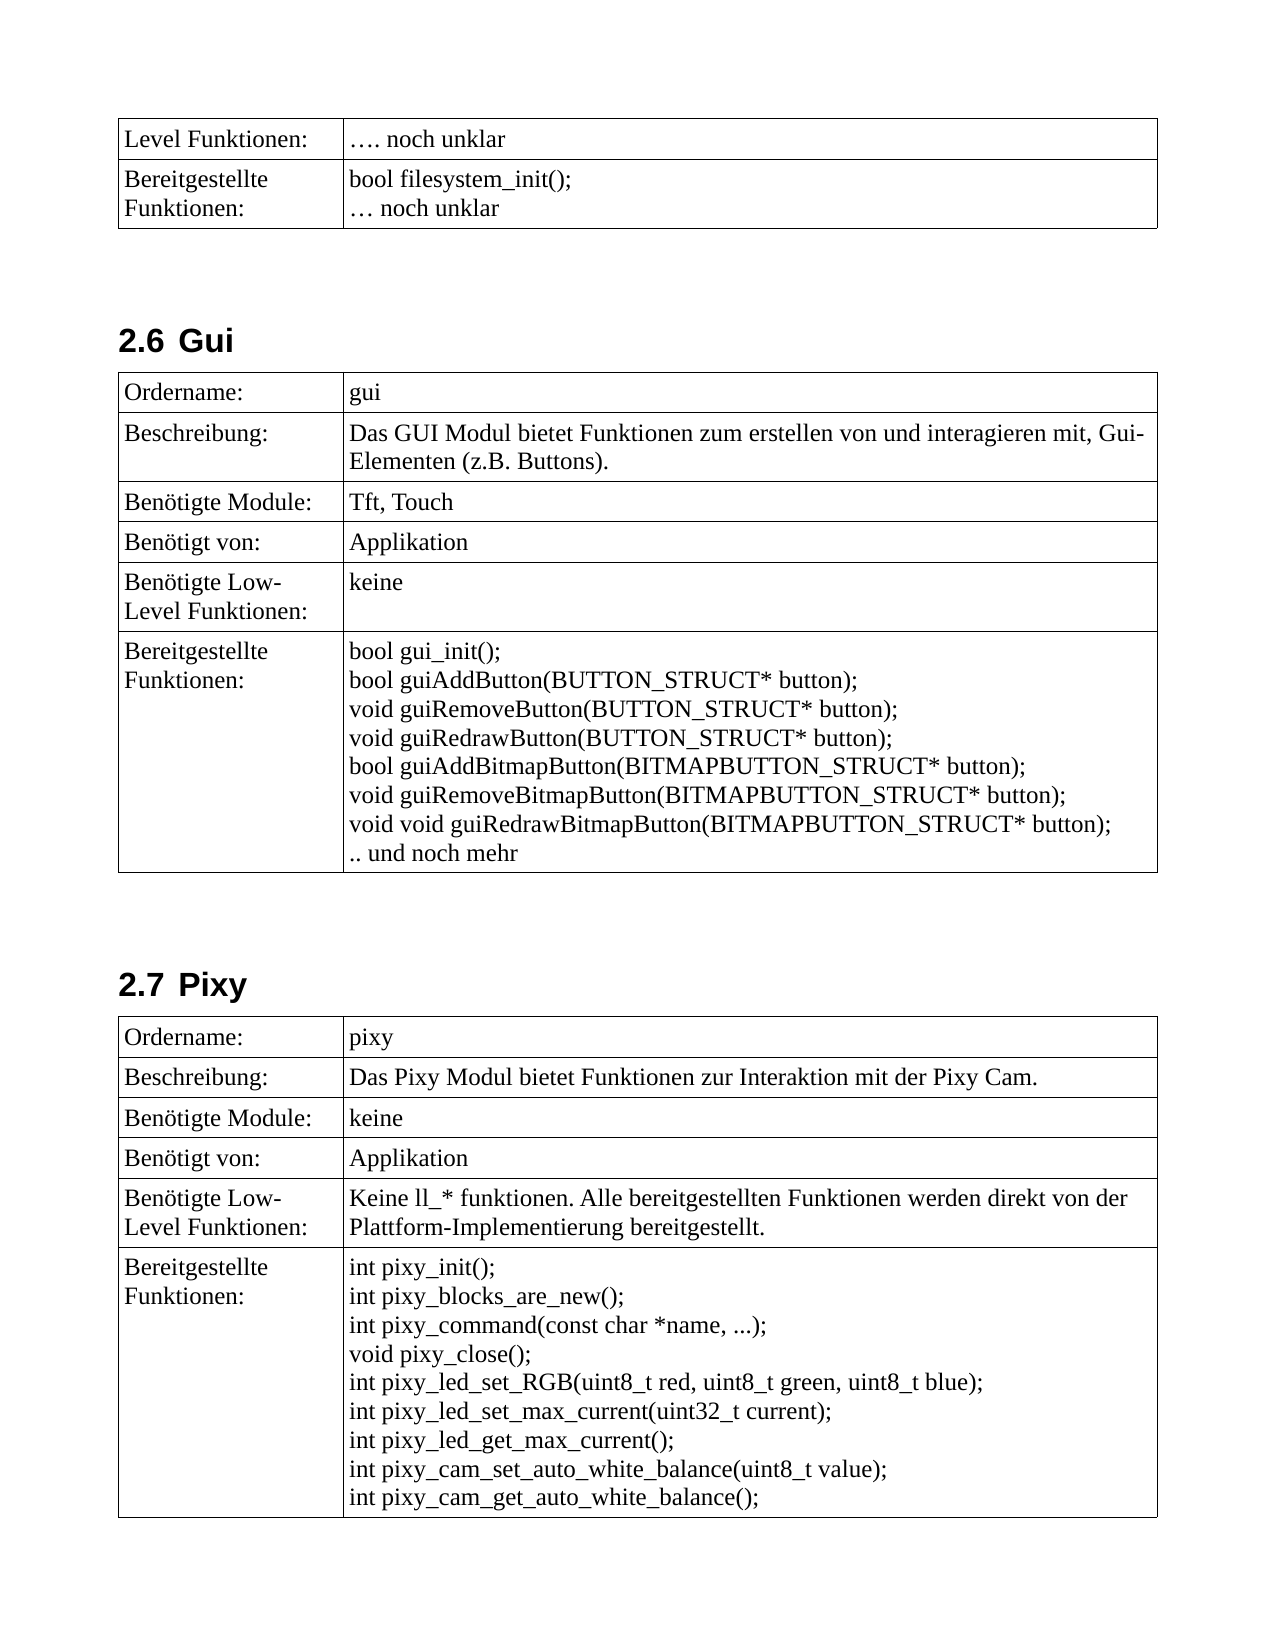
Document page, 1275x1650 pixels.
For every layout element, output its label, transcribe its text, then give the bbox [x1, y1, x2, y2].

table_cell keine [344, 1098, 1157, 1137]
table_cell …. noch unklar [344, 119, 1157, 158]
subtitle Pixy [118, 965, 1157, 1004]
table_cell int pixy_init(); int pixy_blocks_are_new(); int pixy_command(const char *name, ...); void pixy_close(); int pixy_led_set_RGB(uint8_t red, uint8_t green, uint8_t blue); int pixy_led_set_max_current(uint32_t current); int pixy_led_get_max_current(); int pixy_cam_set_auto_white_balance(uint8_t value); int pixy_cam_get_auto_white_balance(); [344, 1248, 1157, 1517]
table_cell keine [344, 563, 1157, 631]
table_cell Das GUI Modul bietet Funktionen zum erstellen von und interagieren mit, Gui-Elementen (z.B. Buttons). [344, 413, 1157, 481]
table_cell Benötigte Low-Level Funktionen: [119, 1179, 343, 1247]
table_header Ordername: [119, 1017, 343, 1057]
table_cell bool filesystem_init(); … noch unklar [344, 160, 1157, 227]
table_cell Bereitgestellte Funktionen: [119, 160, 343, 227]
table_cell Benötigte Low-Level Funktionen: [119, 563, 343, 631]
table_cell bool gui_init(); bool guiAddButton(BUTTON_STRUCT* button); void guiRemoveButton(BUTTON_STRUCT* button); void guiRedrawButton(BUTTON_STRUCT* button); bool guiAddBitmapButton(BITMAPBUTTON_STRUCT* button); void guiRemoveBitmapButton(BITMAPBUTTON_STRUCT* button); void void guiRedrawBitmapButton(BITMAPBUTTON_STRUCT* button); .. und noch mehr [344, 632, 1157, 872]
table_cell Benötigte Module: [119, 1098, 343, 1137]
table_cell Tft, Touch [344, 482, 1157, 521]
table_cell Bereitgestellte Funktionen: [119, 632, 343, 872]
table_cell Applikation [344, 522, 1157, 562]
table_cell Benötigt von: [119, 522, 343, 562]
table_cell Das Pixy Modul bietet Funktionen zur Interaktion mit der Pixy Cam. [344, 1058, 1157, 1097]
table_cell Applikation [344, 1138, 1157, 1177]
table_cell Level Funktionen: [119, 119, 343, 158]
table_header pixy [344, 1017, 1157, 1057]
table_cell Beschreibung: [119, 413, 343, 481]
table_header Ordername: [119, 373, 343, 412]
table_cell Bereitgestellte Funktionen: [119, 1248, 343, 1517]
table_cell Beschreibung: [119, 1058, 343, 1097]
table_header gui [344, 373, 1157, 412]
table_cell Keine ll_* funktionen. Alle bereitgestellten Funktionen werden direkt von der Plattform-Implementierung bereitgestellt. [344, 1179, 1157, 1247]
subtitle Gui [118, 320, 1157, 359]
table_cell Benötigte Module: [119, 482, 343, 521]
table_cell Benötigt von: [119, 1138, 343, 1177]
